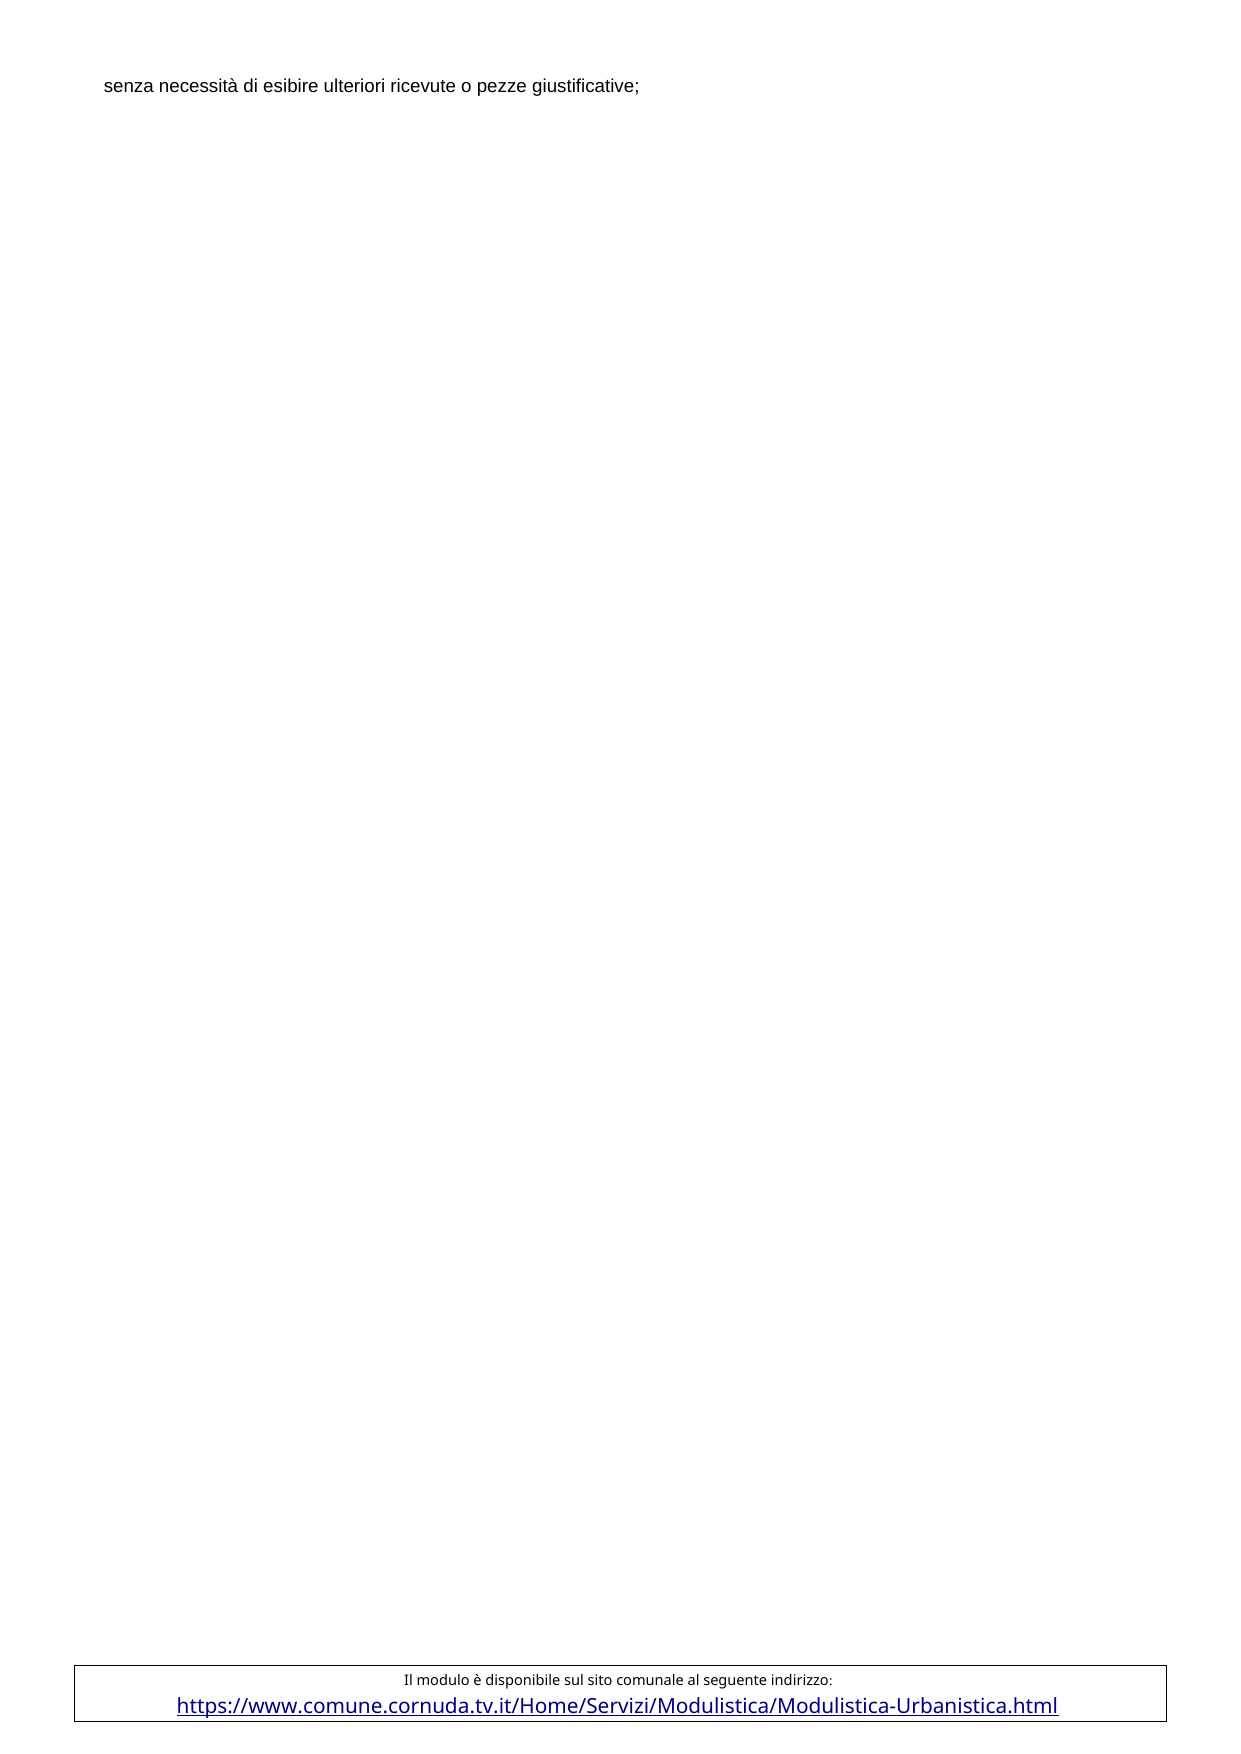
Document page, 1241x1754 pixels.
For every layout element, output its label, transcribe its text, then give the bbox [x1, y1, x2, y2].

text senza necessità di esibire ulteriori ricevute o pezze giustificative; [103, 75, 1167, 97]
